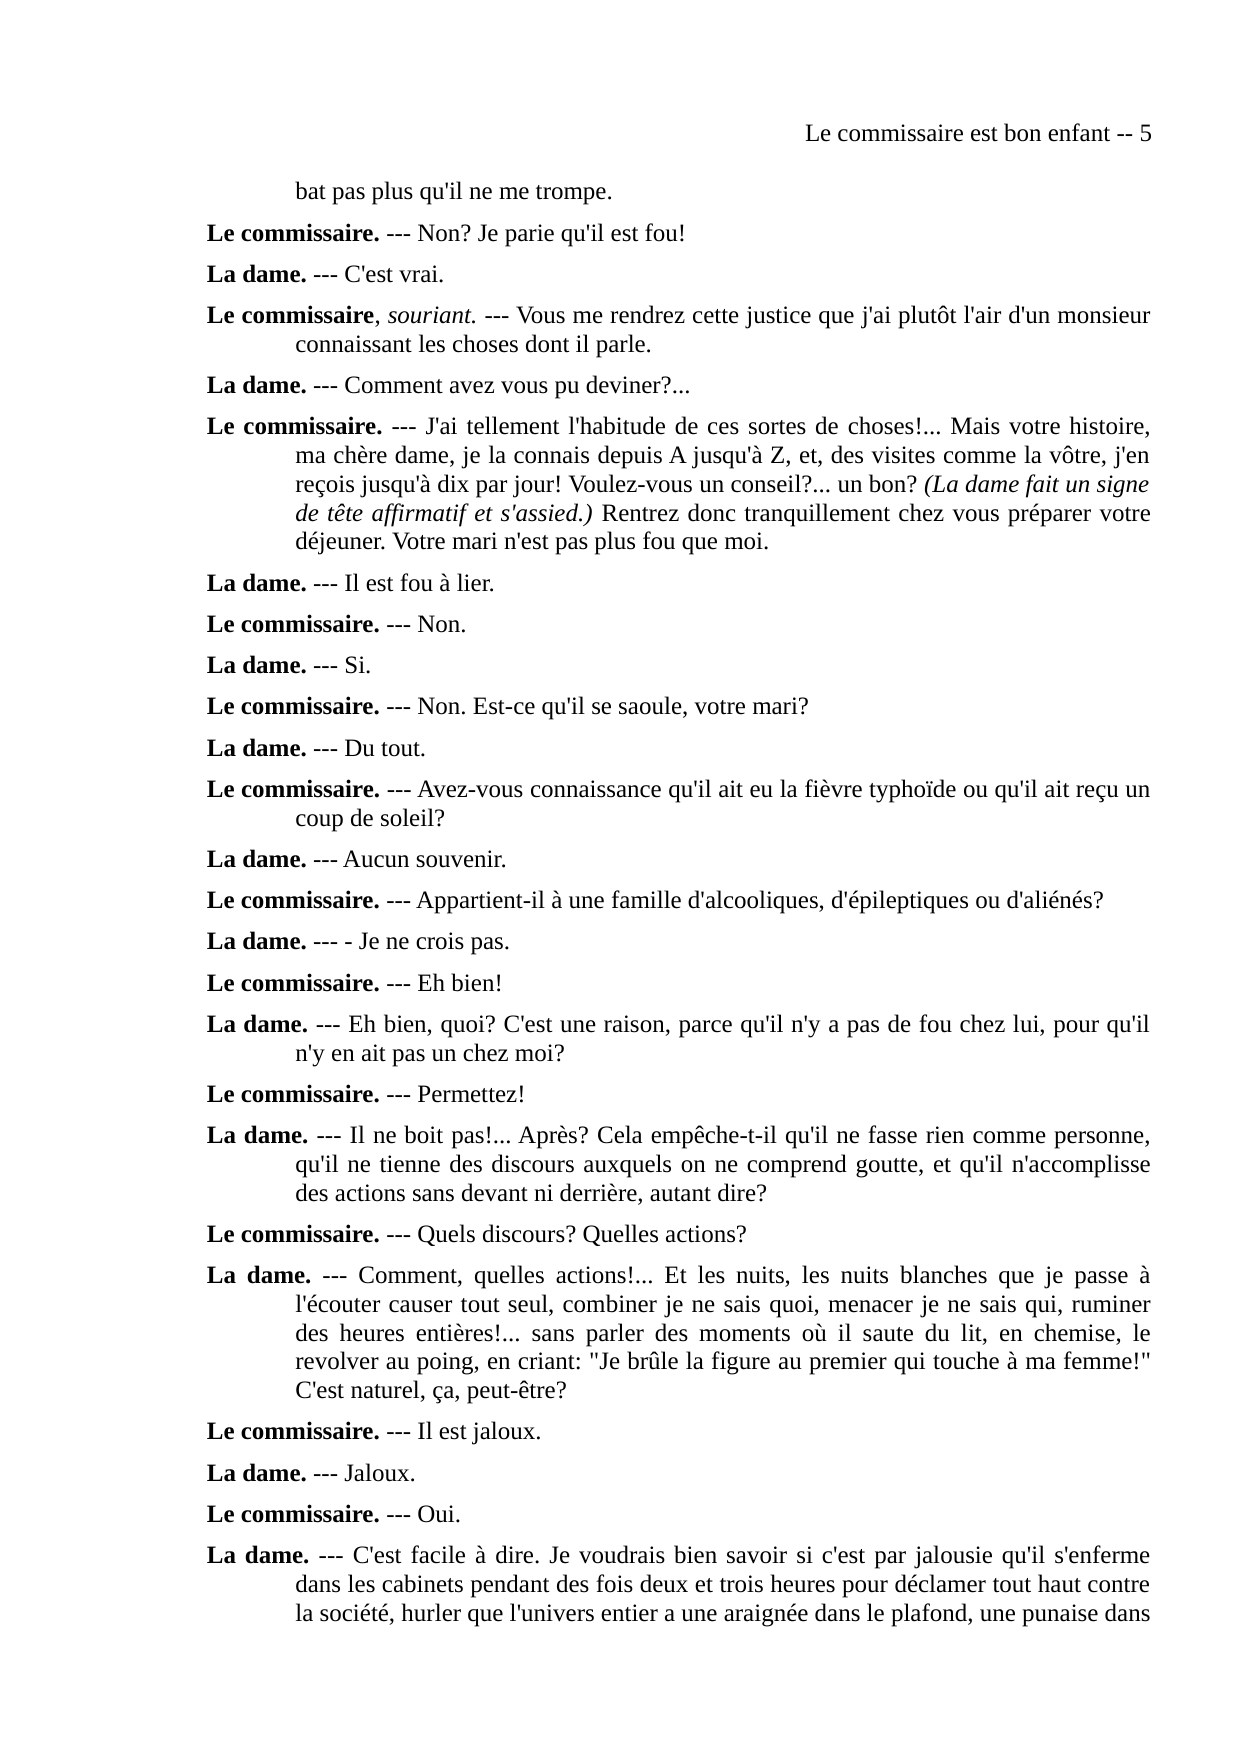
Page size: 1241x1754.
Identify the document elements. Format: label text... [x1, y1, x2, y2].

text La dame. --- Du tout. [207, 733, 1152, 761]
text Le commissaire, souriant. --- Vous me rendrez cette justice que j'ai plutôt l'air d'un monsieur connaissant les choses dont il parle. [207, 300, 1152, 358]
text Le commissaire. --- Oui. [207, 1499, 1152, 1528]
text La dame. --- C'est facile à dire. Je voudrais bien savoir si c'est par jalousie qu'il s'enferme dans les cabinets pendant des fois deux et trois heures pour déclamer tout haut contre la société, hurler que l'univers entier a une araignée dans le plafond, une punaise dans [207, 1540, 1152, 1626]
text La dame. --- Jaloux. [207, 1458, 1152, 1486]
text bat pas plus qu'il ne me trompe. [207, 176, 1152, 205]
text La dame. --- Il ne boit pas!... Après? Cela empêche-t-il qu'il ne fasse rien comme personne, qu'il ne tienne des discours auxquels on ne comprend goutte, et qu'il n'accomplisse des actions sans devant ni derrière, autant dire? [207, 1120, 1152, 1206]
text La dame. --- Eh bien, quoi? C'est une raison, parce qu'il n'y a pas de fou chez lui, pour qu'il n'y en ait pas un chez moi? [207, 1009, 1152, 1066]
text Le commissaire. --- Permettez! [207, 1079, 1152, 1108]
text La dame. --- Si. [207, 650, 1152, 679]
text La dame. --- Il est fou à lier. [207, 568, 1152, 596]
text La dame. --- Comment, quelles actions!... Et les nuits, les nuits blanches que je passe à l'écouter causer tout seul, combiner je ne sais quoi, menacer je ne sais qui, ruminer des heures entières!... sans parler des moments où il saute du lit, en chemise, le revolver au poing, en criant: "Je brûle la figure au premier qui touche à ma femme!" C'est naturel, ça, peut-être? [207, 1260, 1152, 1404]
text Le commissaire. --- Non? Je parie qu'il est fou! [207, 218, 1152, 246]
text Le commissaire. --- Appartient-il à une famille d'alcooliques, d'épileptiques ou d'aliénés? [207, 885, 1152, 914]
text Le commissaire. --- J'ai tellement l'habitude de ces sortes de choses!... Mais votre histoire, ma chère dame, je la connais depuis A jusqu'à Z, et, des visites comme la vôtre, j'en reçois jusqu'à dix par jour! Voulez-vous un conseil?... un bon? (La dame fait un signe de tête affirmatif et s'assied.) Rentrez donc tranquillement chez vous préparer votre déjeuner. Votre mari n'est pas plus fou que moi. [207, 411, 1152, 555]
text Le commissaire. --- Il est jaloux. [207, 1416, 1152, 1445]
text La dame. --- C'est vrai. [207, 259, 1152, 288]
text Le commissaire. --- Non. [207, 609, 1152, 638]
text Le commissaire. --- Eh bien! [207, 968, 1152, 996]
text La dame. --- Comment avez vous pu deviner?... [207, 370, 1152, 399]
text La dame. --- Aucun souvenir. [207, 844, 1152, 873]
text Le commissaire. --- Non. Est-ce qu'il se saoule, votre mari? [207, 691, 1152, 720]
text Le commissaire. --- Avez-vous connaissance qu'il ait eu la fièvre typhoïde ou qu'il ait reçu un coup de soleil? [207, 774, 1152, 831]
text La dame. --- - Je ne crois pas. [207, 926, 1152, 955]
text Le commissaire. --- Quels discours? Quelles actions? [207, 1219, 1152, 1248]
